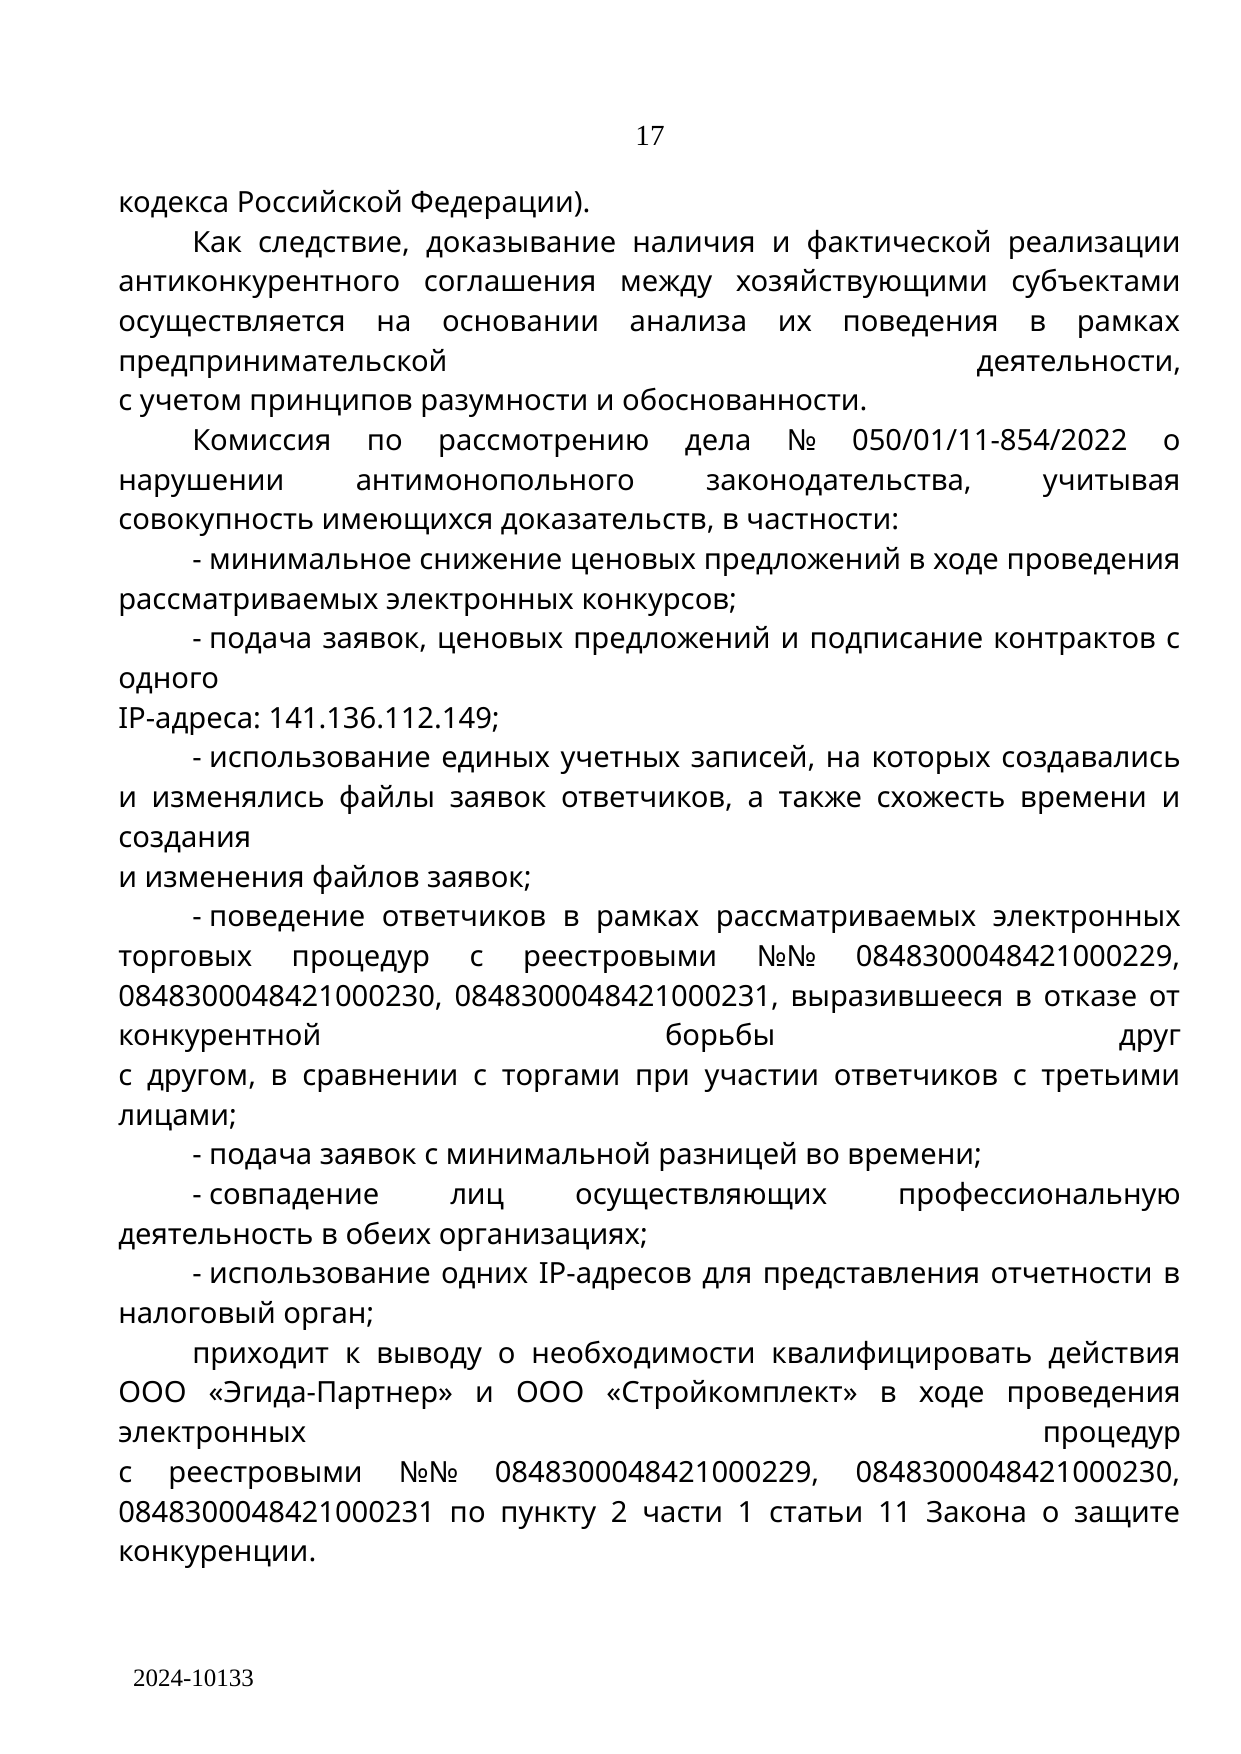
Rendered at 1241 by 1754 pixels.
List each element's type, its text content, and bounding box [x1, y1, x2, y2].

text Комиссия по рассмотрению дела № 050/01/11-854/2022 о нарушении антимонопольного законодательства, учитывая совокупность имеющихся доказательств, в частности: [118, 419, 1181, 538]
text кодекса Российской Федерации). [118, 181, 1181, 221]
text приходит к выводу о необходимости квалифицировать действия ООО «Эгида-Партнер» и ООО «Стройкомплект» в ходе проведения электронных процедур с реестровыми №№ 0848300048421000229, 0848300048421000230, 0848300048421000231 по пункту 2 части 1 статьи 11 Закона о защите конкуренции. [118, 1332, 1181, 1570]
text - поведение ответчиков в рамках рассматриваемых электронных торговых процедур с реестровыми №№ 0848300048421000229, 0848300048421000230, 0848300048421000231, выразившееся в отказе от конкурентной борьбы друг с другом, в сравнении с торгами при участии ответчиков с третьими лицами; [118, 896, 1181, 1134]
text - совпадение лиц осуществляющих профессиональную деятельность в обеих организациях; [118, 1173, 1181, 1253]
text Как следствие, доказывание наличия и фактической реализации антиконкурентного соглашения между хозяйствующими субъектами осуществляется на основании анализа их поведения в рамках предпринимательской деятельности, с учетом принципов разумности и обоснованности. [118, 221, 1181, 419]
text - подача заявок с минимальной разницей во времени; [118, 1134, 1181, 1173]
text - подача заявок, ценовых предложений и подписание контрактов с одного IP-адреса: 141.136.112.149; [118, 618, 1181, 737]
text - минимальное снижение ценовых предложений в ходе проведения рассматриваемых электронных конкурсов; [118, 538, 1181, 618]
text - использование одних IP-адресов для представления отчетности в налоговый орган; [118, 1253, 1181, 1332]
text - использование единых учетных записей, на которых создавались и изменялись файлы заявок ответчиков, а также схожесть времени и создания и изменения файлов заявок; [118, 737, 1181, 896]
